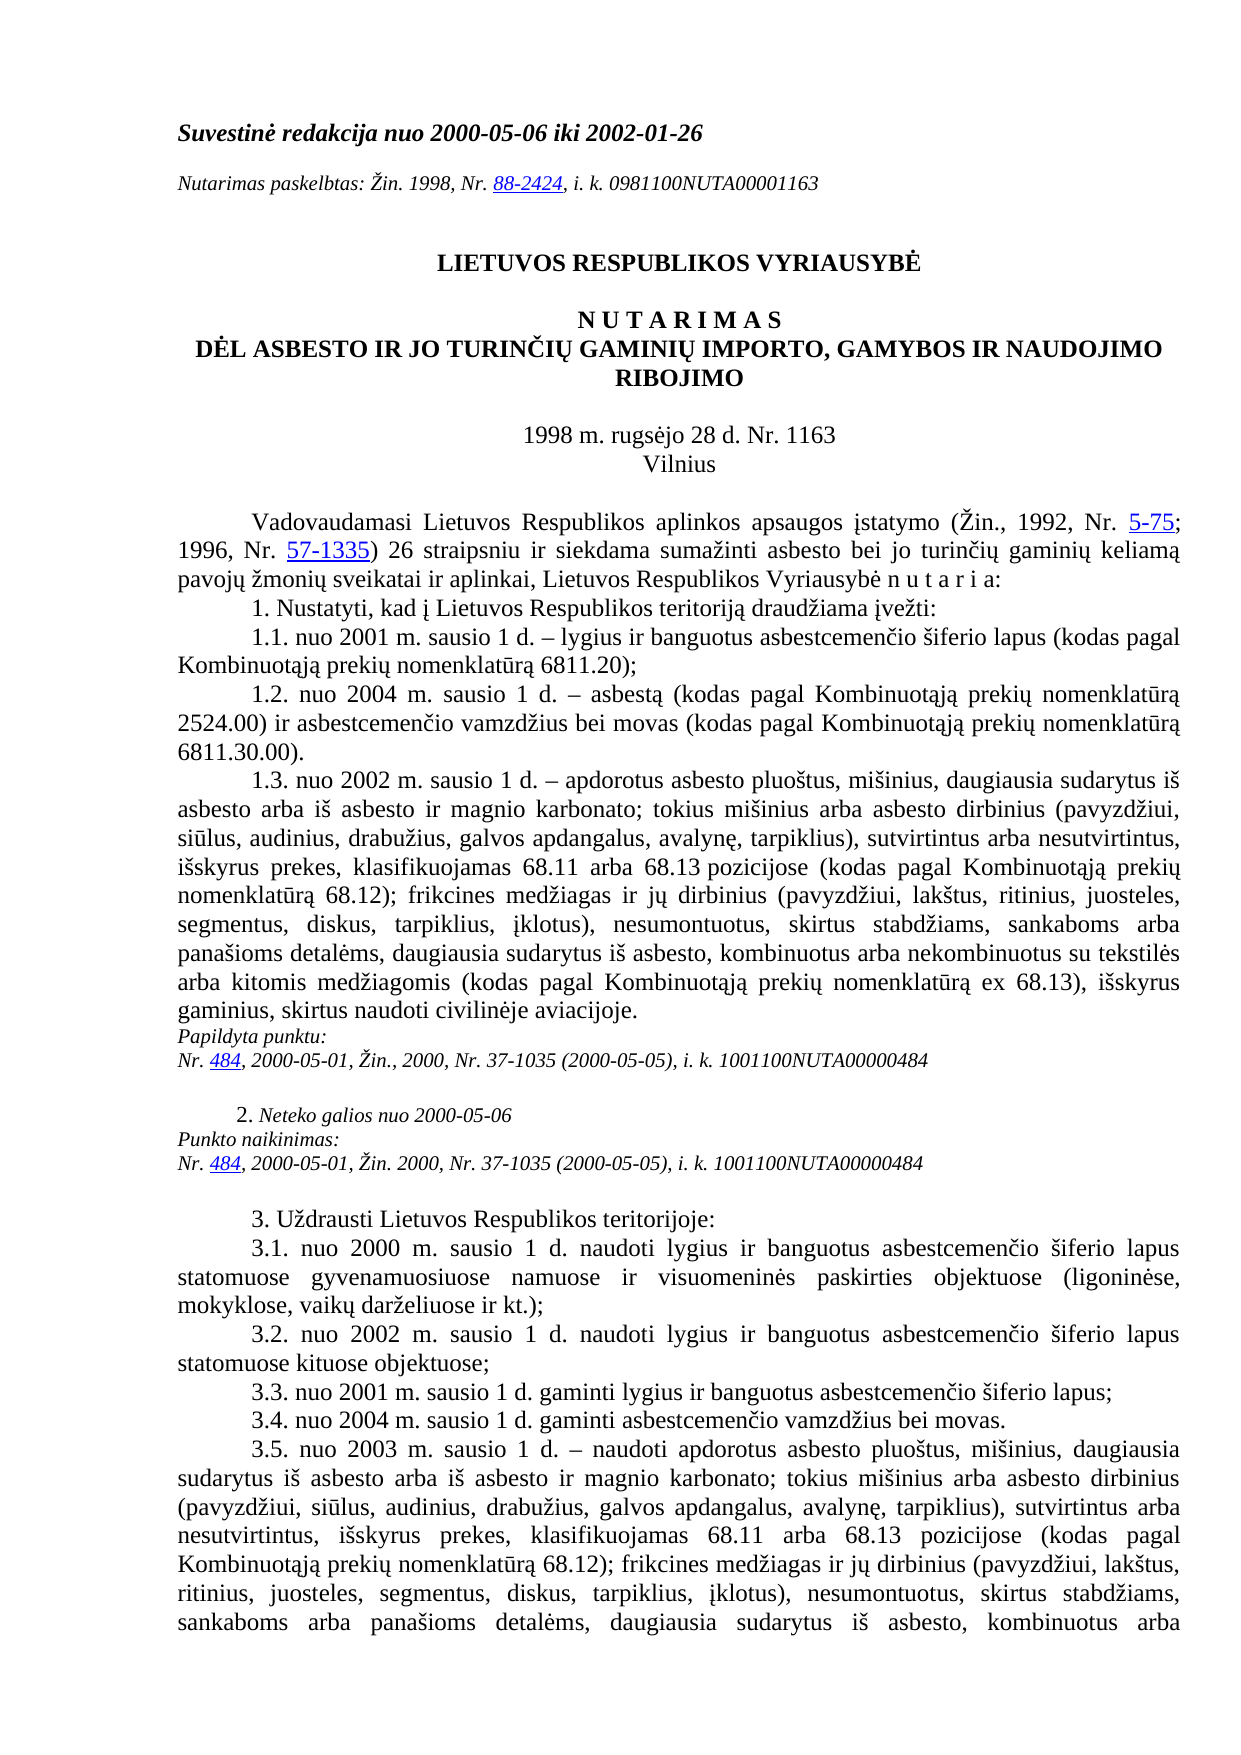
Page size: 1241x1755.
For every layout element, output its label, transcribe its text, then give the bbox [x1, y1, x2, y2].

text LIETUVOS RESPUBLIKOS VYRIAUSYBĖ [177, 248, 1181, 277]
text 1.1. nuo 2001 m. sausio 1 d. – lygius ir banguotus asbestcemenčio šiferio lapus (kodas pagal Kombinuotąją prekių nomenklatūrą 6811.20); [177, 622, 1181, 679]
text Vadovaudamasi Lietuvos Respublikos aplinkos apsaugos įstatymo (Žin., 1992, Nr. 5-75; 1996, Nr. 57-1335) 26 straipsniu ir siekdama sumažinti asbesto bei jo turinčių gaminių keliamą pavojų žmonių sveikatai ir aplinkai, Lietuvos Respublikos Vyriausybė nutaria: [177, 507, 1181, 593]
text 1. Nustatyti, kad į Lietuvos Respublikos teritoriją draudžiama įvežti: [177, 593, 1181, 622]
text Suvestinė redakcija nuo 2000-05-06 iki 2002-01-26 [177, 118, 1181, 147]
text Nr. 484, 2000-05-01, Žin. 2000, Nr. 37-1035 (2000-05-05), i. k. 1001100NUTA00000484 [177, 1151, 1181, 1175]
text Nutarimas paskelbtas: Žin. 1998, Nr. 88-2424, i. k. 0981100NUTA00001163 [177, 171, 1181, 195]
text Papildyta punktu: [177, 1024, 1181, 1048]
text 1.2. nuo 2004 m. sausio 1 d. – asbestą (kodas pagal Kombinuotąją prekių nomenklatūrą 2524.00) ir asbestcemenčio vamzdžius bei movas (kodas pagal Kombinuotąją prekių nomenklatūrą 6811.30.00). [177, 679, 1181, 765]
text 3.5. nuo 2003 m. sausio 1 d. – naudoti apdorotus asbesto pluoštus, mišinius, daugiausia sudarytus iš asbesto arba iš asbesto ir magnio karbonato; tokius mišinius arba asbesto dirbinius (pavyzdžiui, siūlus, audinius, drabužius, galvos apdangalus, avalynę, tarpiklius), sutvirtintus arba nesutvirtintus, išskyrus prekes, klasifikuojamas 68.11 arba 68.13 pozicijose (kodas pagal Kombinuotąją prekių nomenklatūrą 68.12); frikcines medžiagas ir jų dirbinius (pavyzdžiui, lakštus, ritinius, juosteles, segmentus, diskus, tarpiklius, įklotus), nesumontuotus, skirtus stabdžiams, sankaboms arba panašioms detalėms, daugiausia sudarytus iš asbesto, kombinuotus arba [177, 1434, 1181, 1635]
text Vilnius [177, 449, 1181, 478]
text DĖL ASBESTO IR JO TURINČIŲ GAMINIŲ IMPORTO, GAMYBOS IR NAUDOJIMO RIBOJIMO [177, 334, 1181, 392]
text Nr. 484, 2000-05-01, Žin., 2000, Nr. 37-1035 (2000-05-05), i. k. 1001100NUTA00000484 [177, 1048, 1181, 1072]
text 3. Uždrausti Lietuvos Respublikos teritorijoje: [177, 1204, 1181, 1233]
text 2. Neteko galios nuo 2000-05-06 [177, 1101, 1181, 1127]
text 3.3. nuo 2001 m. sausio 1 d. gaminti lygius ir banguotus asbestcemenčio šiferio lapus; [177, 1377, 1181, 1405]
text 1998 m. rugsėjo 28 d. Nr. 1163 [177, 420, 1181, 449]
text Punkto naikinimas: [177, 1127, 1181, 1151]
text 1.3. nuo 2002 m. sausio 1 d. – apdorotus asbesto pluoštus, mišinius, daugiausia sudarytus iš asbesto arba iš asbesto ir magnio karbonato; tokius mišinius arba asbesto dirbinius (pavyzdžiui, siūlus, audinius, drabužius, galvos apdangalus, avalynę, tarpiklius), sutvirtintus arba nesutvirtintus, išskyrus prekes, klasifikuojamas 68.11 arba 68.13 pozicijose (kodas pagal Kombinuotąją prekių nomenklatūrą 68.12); frikcines medžiagas ir jų dirbinius (pavyzdžiui, lakštus, ritinius, juosteles, segmentus, diskus, tarpiklius, įklotus), nesumontuotus, skirtus stabdžiams, sankaboms arba panašioms detalėms, daugiausia sudarytus iš asbesto, kombinuotus arba nekombinuotus su tekstilės arba kitomis medžiagomis (kodas pagal Kombinuotąją prekių nomenklatūrą ex 68.13), išskyrus gaminius, skirtus naudoti civilinėje aviacijoje. [177, 765, 1181, 1024]
text 3.4. nuo 2004 m. sausio 1 d. gaminti asbestcemenčio vamzdžius bei movas. [177, 1405, 1181, 1434]
text 3.1. nuo 2000 m. sausio 1 d. naudoti lygius ir banguotus asbestcemenčio šiferio lapus statomuose gyvenamuosiuose namuose ir visuomeninės paskirties objektuose (ligoninėse, mokyklose, vaikų darželiuose ir kt.); [177, 1233, 1181, 1319]
text 3.2. nuo 2002 m. sausio 1 d. naudoti lygius ir banguotus asbestcemenčio šiferio lapus statomuose kituose objektuose; [177, 1319, 1181, 1377]
text N U T A R I M A S [177, 305, 1181, 334]
